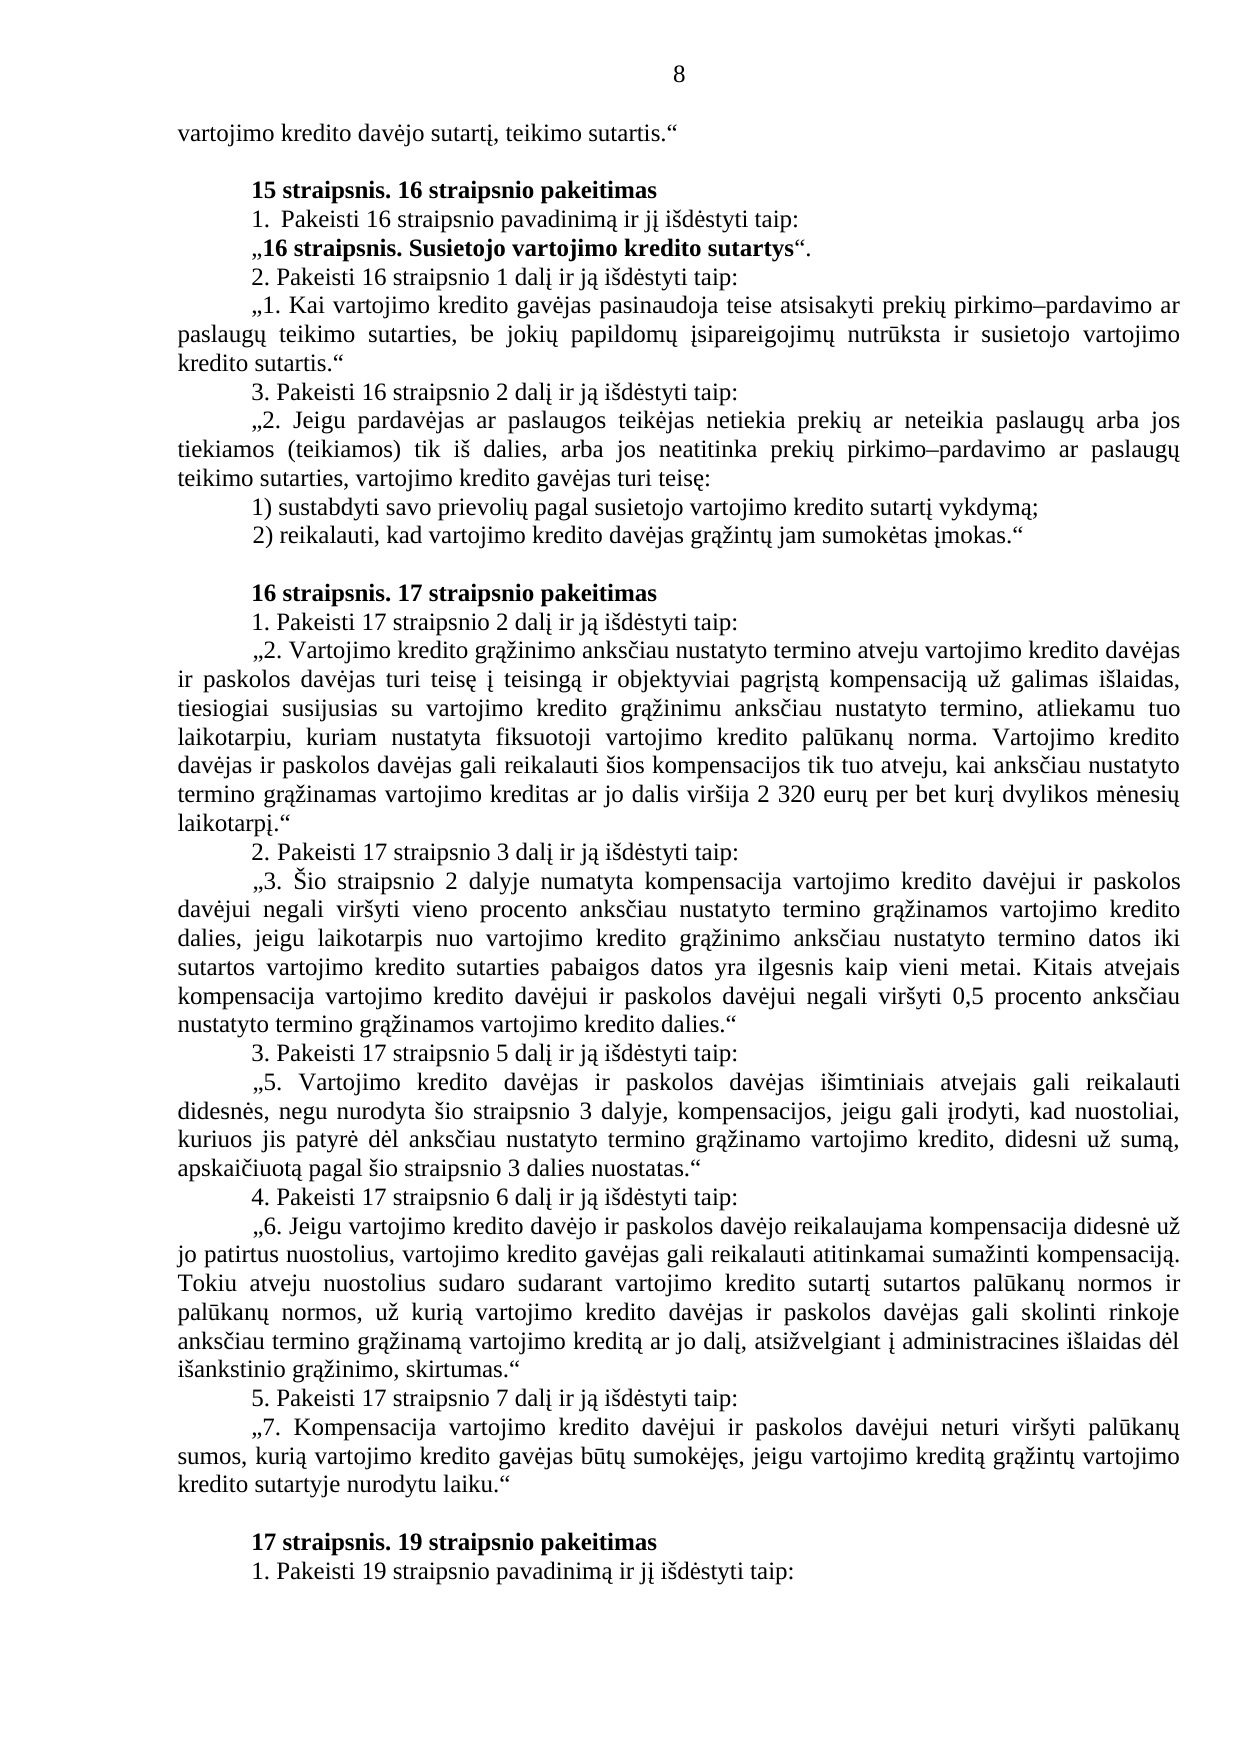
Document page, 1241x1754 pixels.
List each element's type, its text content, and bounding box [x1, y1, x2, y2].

text 5. Pakeisti 17 straipsnio 7 dalį ir ją išdėstyti taip: [177, 1383, 1181, 1412]
text 4. Pakeisti 17 straipsnio 6 dalį ir ją išdėstyti taip: [177, 1182, 1181, 1211]
text „2. Vartojimo kredito grąžinimo anksčiau nustatyto termino atveju vartojimo kredito davėjas ir paskolos davėjas turi teisę į teisingą ir objektyviai pagrįstą kompensaciją už galimas išlaidas, tiesiogiai susijusias su vartojimo kredito grąžinimu anksčiau nustatyto termino, atliekamu tuo laikotarpiu, kuriam nustatyta fiksuotoji vartojimo kredito palūkanų norma. Vartojimo kredito davėjas ir paskolos davėjas gali reikalauti šios kompensacijos tik tuo atveju, kai anksčiau nustatyto termino grąžinamas vartojimo kreditas ar jo dalis viršija 2 320 eurų per bet kurį dvylikos mėnesių laikotarpį.“ [177, 636, 1181, 837]
text „5. Vartojimo kredito davėjas ir paskolos davėjas išimtiniais atvejais gali reikalauti didesnės, negu nurodyta šio straipsnio 3 dalyje, kompensacijos, jeigu gali įrodyti, kad nuostoliai, kuriuos jis patyrė dėl anksčiau nustatyto termino grąžinamo vartojimo kredito, didesni už sumą, apskaičiuotą pagal šio straipsnio 3 dalies nuostatas.“ [177, 1067, 1181, 1182]
text 1. Pakeisti 16 straipsnio pavadinimą ir jį išdėstyti taip: [251, 204, 1181, 233]
text 3. Pakeisti 16 straipsnio 2 dalį ir ją išdėstyti taip: [177, 377, 1181, 406]
text vartojimo kredito davėjo sutartį, teikimo sutartis.“ [177, 118, 1181, 147]
text 2. Pakeisti 16 straipsnio 1 dalį ir ją išdėstyti taip: [177, 262, 1181, 291]
text 1. Pakeisti 19 straipsnio pavadinimą ir jį išdėstyti taip: [177, 1556, 1181, 1584]
text „1. Kai vartojimo kredito gavėjas pasinaudoja teise atsisakyti prekių pirkimo–pardavimo ar paslaugų teikimo sutarties, be jokių papildomų įsipareigojimų nutrūksta ir susietojo vartojimo kredito sutartis.“ [177, 291, 1181, 377]
text „7. Kompensacija vartojimo kredito davėjui ir paskolos davėjui neturi viršyti palūkanų sumos, kurią vartojimo kredito gavėjas būtų sumokėjęs, jeigu vartojimo kreditą grąžintų vartojimo kredito sutartyje nurodytu laiku.“ [177, 1412, 1181, 1498]
text „2. Jeigu pardavėjas ar paslaugos teikėjas netiekia prekių ar neteikia paslaugų arba jos tiekiamos (teikiamos) tik iš dalies, arba jos neatitinka prekių pirkimo–pardavimo ar paslaugų teikimo sutarties, vartojimo kredito gavėjas turi teisę: [177, 406, 1181, 492]
text 3. Pakeisti 17 straipsnio 5 dalį ir ją išdėstyti taip: [177, 1038, 1181, 1067]
text 1. Pakeisti 17 straipsnio 2 dalį ir ją išdėstyti taip: [177, 607, 1181, 636]
text 16 straipsnis. 17 straipsnio pakeitimas [177, 578, 1181, 607]
text „3. Šio straipsnio 2 dalyje numatyta kompensacija vartojimo kredito davėjui ir paskolos davėjui negali viršyti vieno procento anksčiau nustatyto termino grąžinamos vartojimo kredito dalies, jeigu laikotarpis nuo vartojimo kredito grąžinimo anksčiau nustatyto termino datos iki sutartos vartojimo kredito sutarties pabaigos datos yra ilgesnis kaip vieni metai. Kitais atvejais kompensacija vartojimo kredito davėjui ir paskolos davėjui negali viršyti 0,5 procento anksčiau nustatyto termino grąžinamos vartojimo kredito dalies.“ [177, 866, 1181, 1038]
text „16 straipsnis. Susietojo vartojimo kredito sutartys“. [177, 233, 1181, 262]
text 15 straipsnis. 16 straipsnio pakeitimas [177, 176, 1181, 204]
text 1) sustabdyti savo prievolių pagal susietojo vartojimo kredito sutartį vykdymą; [177, 492, 1181, 521]
text 2) reikalauti, kad vartojimo kredito davėjas grąžintų jam sumokėtas įmokas.“ [177, 521, 1181, 549]
text „6. Jeigu vartojimo kredito davėjo ir paskolos davėjo reikalaujama kompensacija didesnė už jo patirtus nuostolius, vartojimo kredito gavėjas gali reikalauti atitinkamai sumažinti kompensaciją. Tokiu atveju nuostolius sudaro sudarant vartojimo kredito sutartį sutartos palūkanų normos ir palūkanų normos, už kurią vartojimo kredito davėjas ir paskolos davėjas gali skolinti rinkoje anksčiau termino grąžinamą vartojimo kreditą ar jo dalį, atsižvelgiant į administracines išlaidas dėl išankstinio grąžinimo, skirtumas.“ [177, 1211, 1181, 1383]
text 17 straipsnis. 19 straipsnio pakeitimas [177, 1527, 1181, 1556]
text 2. Pakeisti 17 straipsnio 3 dalį ir ją išdėstyti taip: [177, 837, 1181, 866]
